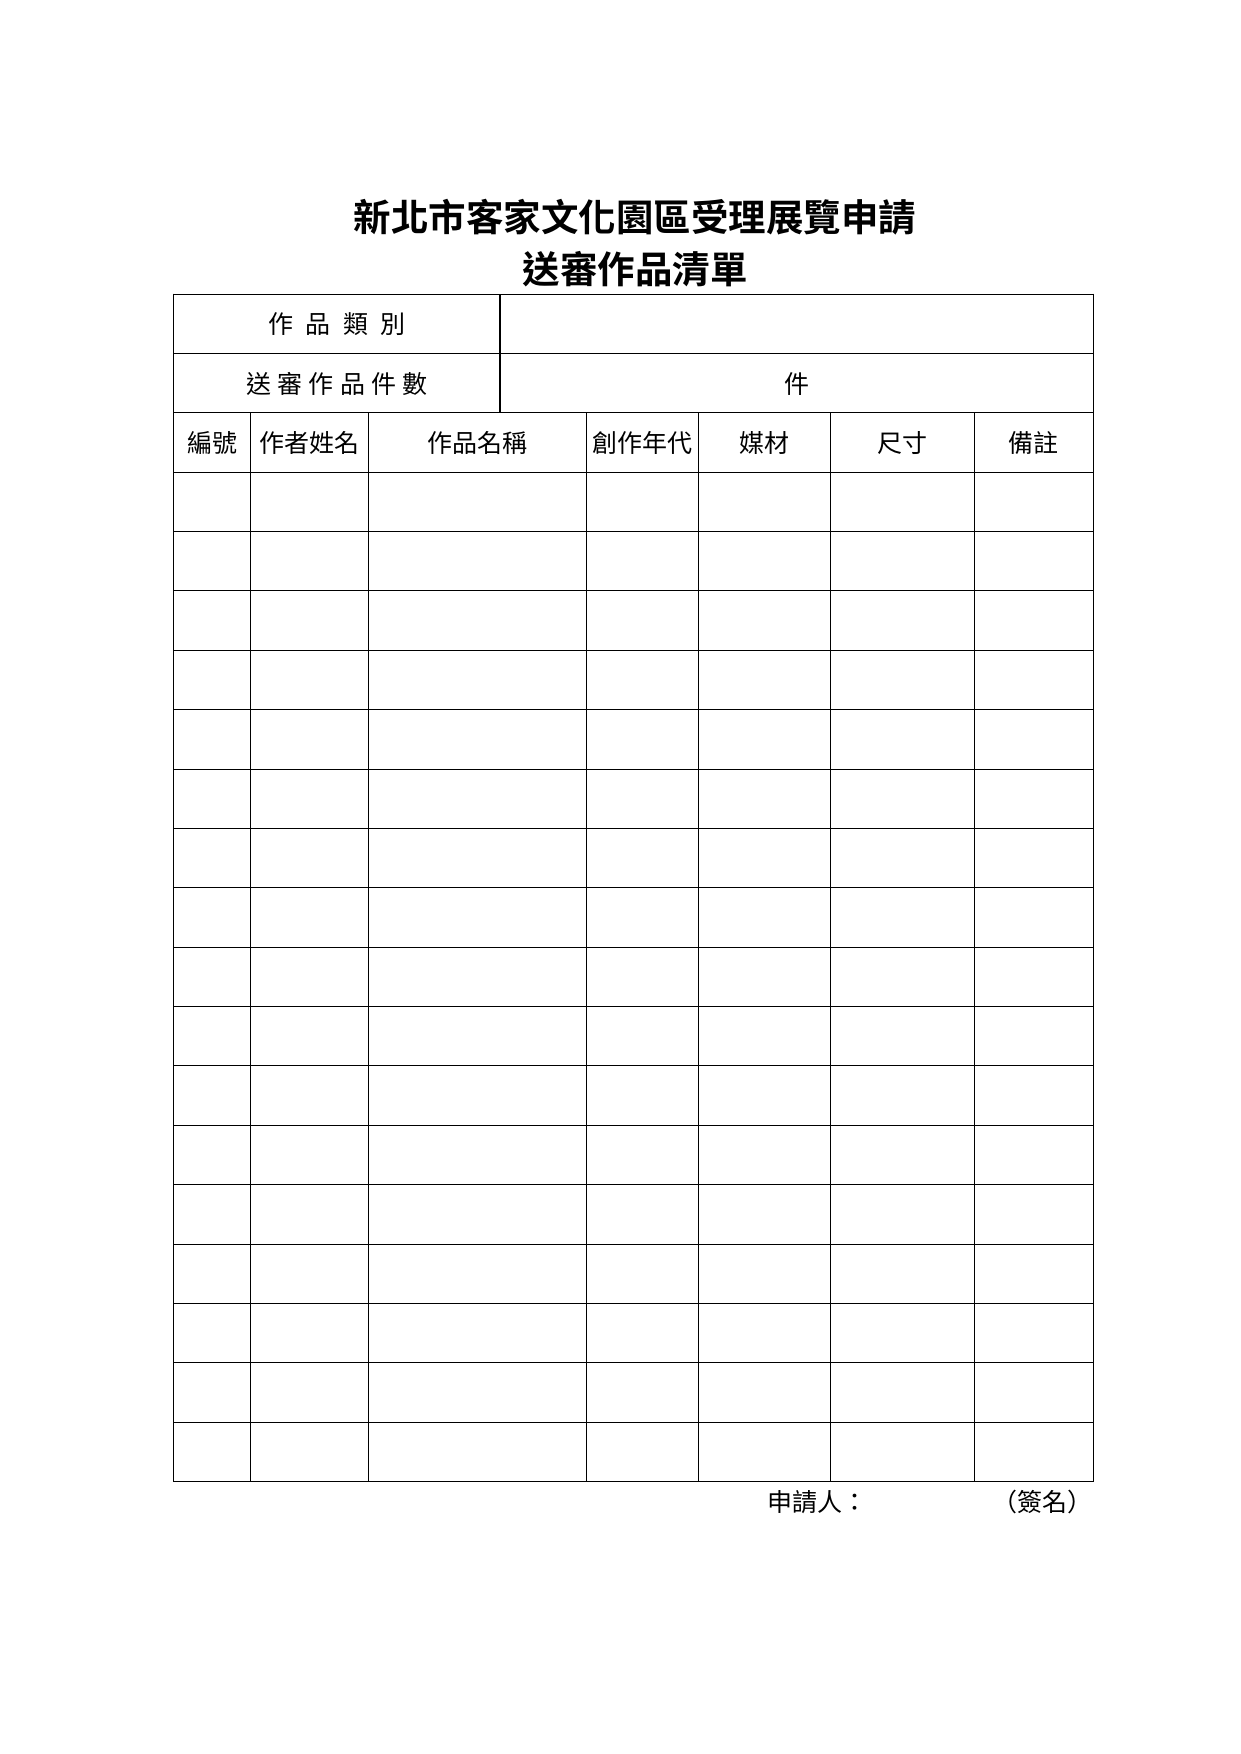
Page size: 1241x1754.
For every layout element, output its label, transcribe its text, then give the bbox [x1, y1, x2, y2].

table_cell [251, 1126, 368, 1184]
table_cell [975, 1245, 1093, 1303]
table_cell [831, 1126, 974, 1184]
table_cell [699, 1185, 830, 1243]
table_cell [831, 591, 974, 650]
table_cell [174, 770, 250, 828]
table_cell [699, 473, 830, 531]
table_cell [369, 591, 586, 650]
table_cell [587, 473, 698, 531]
table_cell [831, 1304, 974, 1362]
table_cell [369, 1245, 586, 1303]
table_cell [587, 948, 698, 1006]
table_cell [699, 710, 830, 768]
table_cell [174, 829, 250, 887]
table_cell [251, 1363, 368, 1422]
table_cell [369, 948, 586, 1006]
table_cell [174, 710, 250, 768]
table_cell [251, 532, 368, 590]
table_cell [174, 473, 250, 531]
table_cell [251, 591, 368, 650]
table_cell [369, 473, 586, 531]
table_cell [587, 1245, 698, 1303]
table_cell [699, 829, 830, 887]
table_cell [251, 1245, 368, 1303]
table_cell [174, 1363, 250, 1422]
table_cell [975, 1423, 1093, 1481]
table_cell 尺寸 [831, 413, 974, 472]
table_cell [831, 1185, 974, 1243]
table_cell [587, 1066, 698, 1125]
table_cell [975, 770, 1093, 828]
table_cell [699, 591, 830, 650]
table_cell [587, 888, 698, 947]
table_cell [831, 532, 974, 590]
table_cell [699, 1363, 830, 1422]
table_cell 備註 [975, 413, 1093, 472]
text 申請人： （簽名） [177, 1482, 1092, 1518]
table_cell [251, 651, 368, 709]
table_cell [174, 1304, 250, 1362]
table_cell [699, 1066, 830, 1125]
table_cell [251, 948, 368, 1006]
table_cell 送 審 作 品 件 數 [174, 354, 499, 412]
table_cell [251, 888, 368, 947]
table_cell [369, 1007, 586, 1065]
table_cell [174, 1423, 250, 1481]
table_cell [587, 1007, 698, 1065]
table_cell [369, 1363, 586, 1422]
table_cell [831, 948, 974, 1006]
table_cell [831, 1066, 974, 1125]
text 新北市客家文化園區受理展覽申請 [177, 189, 1092, 241]
table_cell [174, 1007, 250, 1065]
table_cell [587, 1423, 698, 1481]
table_cell [975, 473, 1093, 531]
table_cell 編號 [174, 413, 250, 472]
table_cell [975, 1066, 1093, 1125]
table_cell [369, 888, 586, 947]
table_cell 媒材 [699, 413, 830, 472]
table_cell [831, 888, 974, 947]
table_cell [975, 651, 1093, 709]
table_cell [587, 1126, 698, 1184]
table_cell [699, 1126, 830, 1184]
table_cell [975, 1185, 1093, 1243]
table_cell [174, 651, 250, 709]
table_cell [975, 1363, 1093, 1422]
table_cell [587, 651, 698, 709]
table_cell [369, 1185, 586, 1243]
table_cell [587, 770, 698, 828]
table_cell [587, 1363, 698, 1422]
text 送審作品清單 [177, 241, 1092, 293]
table_cell [251, 1066, 368, 1125]
table_cell [831, 651, 974, 709]
table_cell [831, 710, 974, 768]
table_cell [369, 770, 586, 828]
table_cell [587, 532, 698, 590]
table_cell [699, 1007, 830, 1065]
table_cell [369, 710, 586, 768]
table_cell [587, 829, 698, 887]
table_cell [369, 1304, 586, 1362]
table_cell [587, 710, 698, 768]
table_cell [587, 1304, 698, 1362]
table_cell [251, 1304, 368, 1362]
table_cell [831, 1245, 974, 1303]
table_cell [174, 591, 250, 650]
table_cell [251, 710, 368, 768]
table_cell [831, 1423, 974, 1481]
table_cell [975, 948, 1093, 1006]
table_cell [369, 1066, 586, 1125]
table_cell [174, 888, 250, 947]
table_cell [369, 532, 586, 590]
table_cell [587, 1185, 698, 1243]
table_cell [699, 888, 830, 947]
table_cell [369, 829, 586, 887]
table_cell 創作年代 [587, 413, 698, 472]
table_cell [174, 1066, 250, 1125]
table_cell [174, 532, 250, 590]
table_cell [975, 532, 1093, 590]
table_cell [975, 591, 1093, 650]
table_cell [369, 1126, 586, 1184]
table_cell 作者姓名 [251, 413, 368, 472]
table_cell [975, 1126, 1093, 1184]
table_cell [369, 651, 586, 709]
table_cell [975, 1007, 1093, 1065]
table_cell [369, 1423, 586, 1481]
table_cell [699, 770, 830, 828]
table_cell [699, 948, 830, 1006]
table_cell [975, 710, 1093, 768]
table_cell 件 [501, 354, 1093, 412]
table_cell [699, 1245, 830, 1303]
table_cell [251, 829, 368, 887]
table_cell [831, 1007, 974, 1065]
table_cell [251, 1423, 368, 1481]
table_header [501, 295, 1093, 353]
table_cell [699, 1423, 830, 1481]
table_cell 作品名稱 [369, 413, 586, 472]
table_cell [699, 1304, 830, 1362]
table_cell [174, 948, 250, 1006]
table_cell [174, 1126, 250, 1184]
table_cell [831, 1363, 974, 1422]
table_cell [251, 473, 368, 531]
table_cell [699, 532, 830, 590]
table_cell [174, 1185, 250, 1243]
table_cell [831, 473, 974, 531]
table_cell [699, 651, 830, 709]
table_cell [251, 770, 368, 828]
table_cell [174, 1245, 250, 1303]
table_cell [975, 1304, 1093, 1362]
table_cell [587, 591, 698, 650]
table_cell [831, 770, 974, 828]
table_cell [975, 888, 1093, 947]
table_cell [251, 1185, 368, 1243]
table_cell [831, 829, 974, 887]
table_header 作 品 類 別 [174, 295, 499, 353]
table_cell [975, 829, 1093, 887]
table_cell [251, 1007, 368, 1065]
